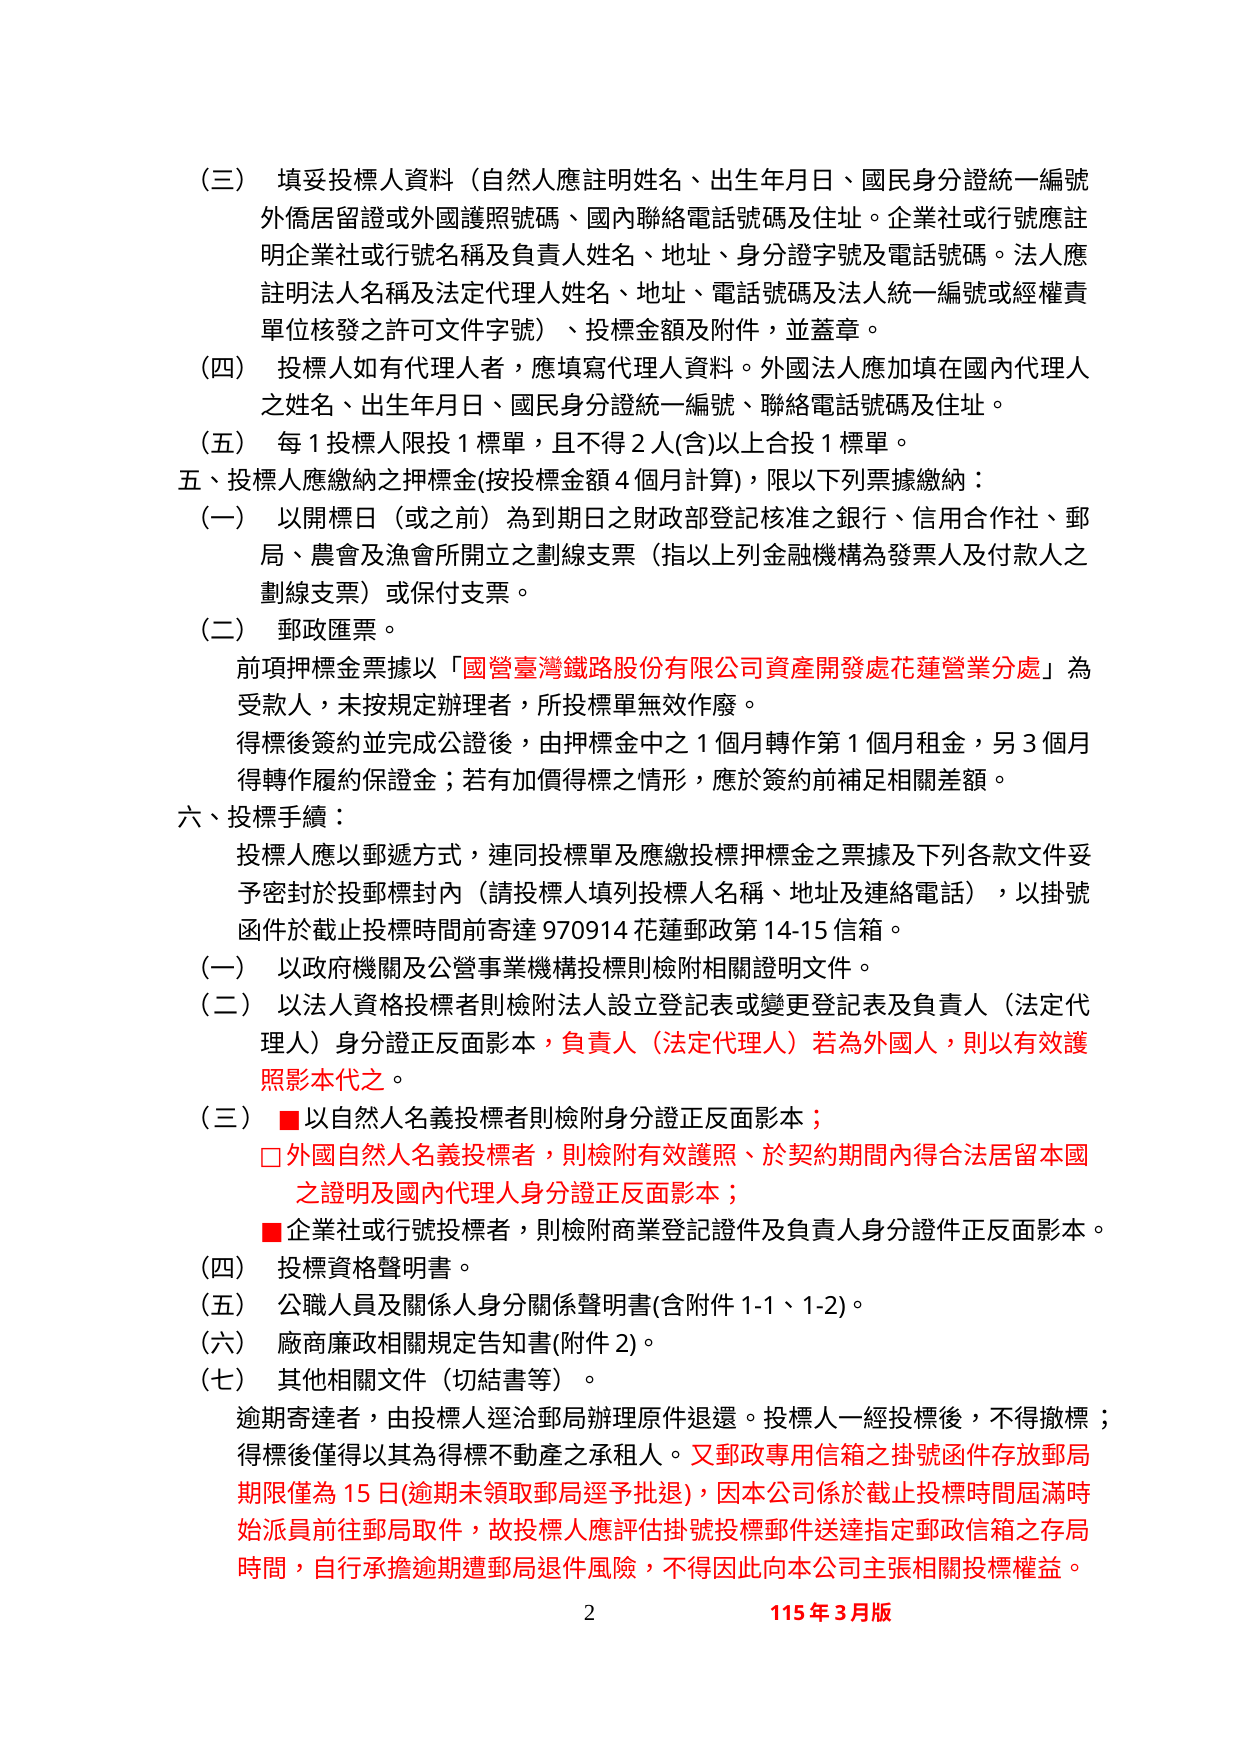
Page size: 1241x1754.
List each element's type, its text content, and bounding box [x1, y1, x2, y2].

list 投標資格聲明書。 [185, 1247, 1090, 1284]
text ■企業社或行號投標者，則檢附商業登記證件及負責人身分證件正反面影本。 [260, 1209, 1090, 1247]
list 以政府機關及公營事業機構投標則檢附相關證明文件。 [185, 947, 1090, 984]
text □外國自然人名義投標者，則檢附有效護照、於契約期間內得合法居留本國之證明及國內代理人身分證正反面影本； [259, 1134, 1090, 1209]
text 得標後簽約並完成公證後，由押標金中之1個月轉作第1個月租金，另3個月得轉作履約保證金；若有加價得標之情形，應於簽約前補足相關差額。 [236, 722, 1092, 797]
list 每1投標人限投1標單，且不得2人(含)以上合投1標單。 [185, 422, 1090, 459]
text 前項押標金票據以「國營臺灣鐵路股份有限公司資產開發處花蓮營業分處」為受款人，未按規定辦理者，所投標單無效作廢。 [236, 647, 1092, 722]
text 六、投標手續： [177, 797, 1092, 834]
list 以開標日（或之前）為到期日之財政部登記核准之銀行、信用合作社、郵局、農會及漁會所開立之劃線支票（指以上列金融機構為發票人及付款人之劃線支票）或保付支票。 [185, 497, 1090, 609]
text 投標人應以郵遞方式，連同投標單及應繳投標押標金之票據及下列各款文件妥予密封於投郵標封內（請投標人填列投標人名稱、地址及連絡電話），以掛號函件於截止投標時間前寄達970914花蓮郵政第14-15信箱。 [236, 834, 1092, 947]
list 其他相關文件（切結書等）。 [185, 1359, 1090, 1397]
list 郵政匯票。 [185, 609, 1090, 647]
text 逾期寄達者，由投標人逕洽郵局辦理原件退還。投標人一經投標後，不得撤標；得標後僅得以其為得標不動產之承租人。又郵政專用信箱之掛號函件存放郵局期限僅為15日(逾期未領取郵局逕予批退)，因本公司係於截止投標時間屆滿時始派員前往郵局取件，故投標人應評估掛號投標郵件送達指定郵政信箱之存局時間，自行承擔逾期遭郵局退件風險，不得因此向本公司主張相關投標權益。 [236, 1397, 1092, 1584]
list ■以自然人名義投標者則檢附身分證正反面影本； [185, 1097, 1090, 1134]
list 投標人如有代理人者，應填寫代理人資料。外國法人應加填在國內代理人之姓名、出生年月日、國民身分證統一編號、聯絡電話號碼及住址。 [185, 347, 1090, 422]
list 填妥投標人資料（自然人應註明姓名、出生年月日、國民身分證統一編號、外僑居留證或外國護照號碼、國內聯絡電話號碼及住址。企業社或行號應註明企業社或行號名稱及負責人姓名、地址、身分證字號及電話號碼。法人應註明法人名稱及法定代理人姓名、地址、電話號碼及法人統一編號或經權責單位核發之許可文件字號）、投標金額及附件，並蓋章。 [185, 159, 1090, 347]
text 五、投標人應繳納之押標金(按投標金額4個月計算)，限以下列票據繳納： [177, 459, 1092, 497]
list 公職人員及關係人身分關係聲明書(含附件1-1、1-2)。 [185, 1284, 1090, 1322]
list 以法人資格投標者則檢附法人設立登記表或變更登記表及負責人（法定代理人）身分證正反面影本，負責人（法定代理人）若為外國人，則以有效護照影本代之。 [185, 984, 1090, 1097]
list 廠商廉政相關規定告知書(附件2)。 [185, 1322, 1090, 1359]
